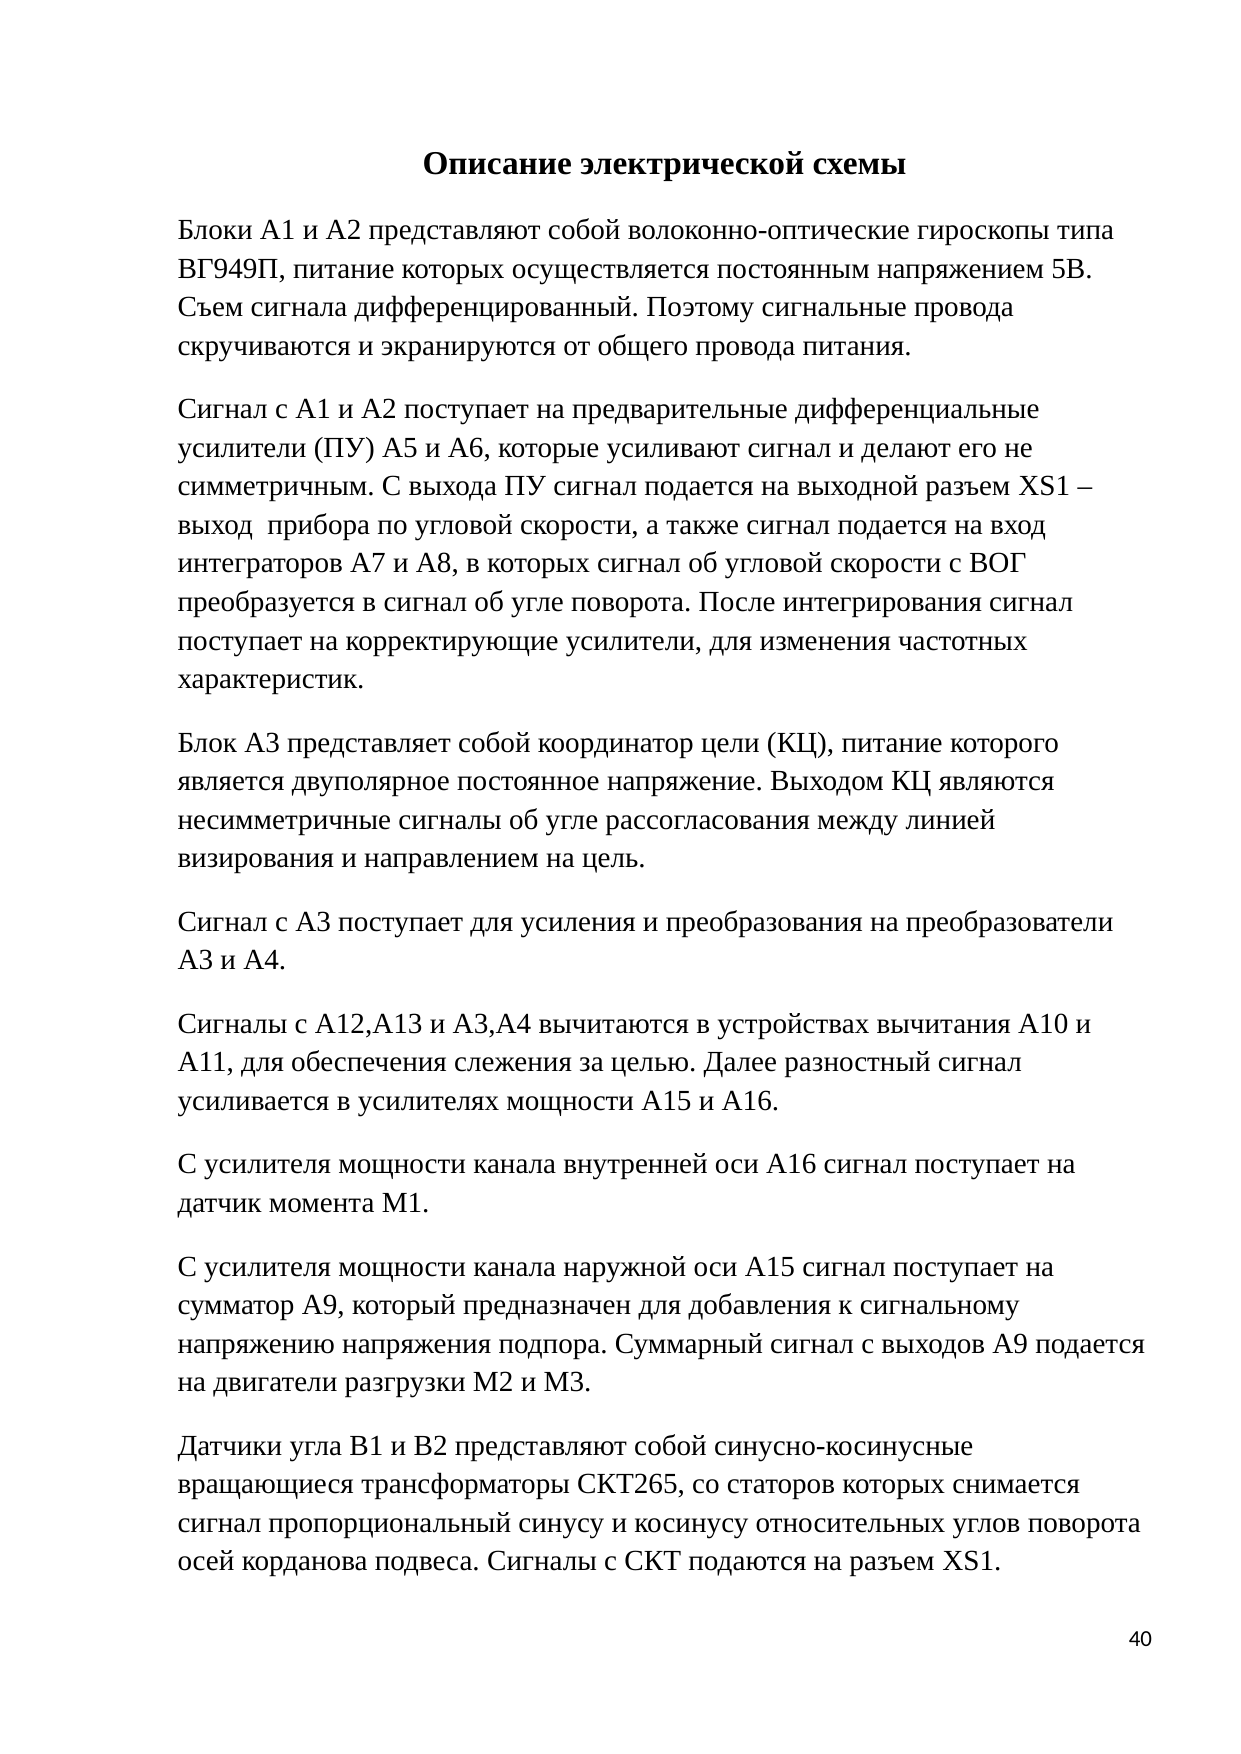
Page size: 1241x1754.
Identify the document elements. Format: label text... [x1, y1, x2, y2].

text Сигнал с А1 и А2 поступает на предварительные дифференциальные усилители (ПУ) А5 и А6, которые усиливают сигнал и делают его не симметричным. С выхода ПУ сигнал подается на выходной разъем XS1 – выход прибора по угловой скорости, а также сигнал подается на вход интеграторов А7 и А8, в которых сигнал об угловой скорости с ВОГ преобразуется в сигнал об угле поворота. После интегрирования сигнал поступает на корректирующие усилители, для изменения частотных характеристик. [177, 391, 1152, 695]
text Блок А3 представляет собой координатор цели (КЦ), питание которого является двуполярное постоянное напряжение. Выходом КЦ являются несимметричные сигналы об угле рассогласования между линией визирования и направлением на цель. [177, 725, 1152, 874]
text С усилителя мощности канала внутренней оси А16 сигнал поступает на датчик момента М1. [177, 1147, 1152, 1219]
text Сигнал с А3 поступает для усиления и преобразования на преобразователи А3 и А4. [177, 904, 1152, 976]
text Блоки А1 и А2 представляют собой волоконно-оптические гироскопы типа ВГ949П, питание которых осуществляется постоянным напряжением 5В. Съем сигнала дифференцированный. Поэтому сигнальные провода скручиваются и экранируются от общего провода питания. [177, 212, 1152, 361]
text Сигналы с А12,А13 и А3,А4 вычитаются в устройствах вычитания А10 и А11, для обеспечения слежения за целью. Далее разностный сигнал усиливается в усилителях мощности А15 и А16. [177, 1006, 1152, 1117]
text Описание электрической схемы [177, 143, 1152, 181]
text С усилителя мощности канала наружной оси А15 сигнал поступает на сумматор А9, который предназначен для добавления к сигнальному напряжению напряжения подпора. Суммарный сигнал с выходов А9 подается на двигатели разгрузки М2 и М3. [177, 1249, 1152, 1398]
text Датчики угла В1 и В2 представляют собой синусно-косинусные вращающиеся трансформаторы СКТ265, со статоров которых снимается сигнал пропорциональный синусу и косинусу относительных углов поворота осей корданова подвеса. Сигналы с СКТ подаются на разъем XS1. [177, 1428, 1152, 1577]
